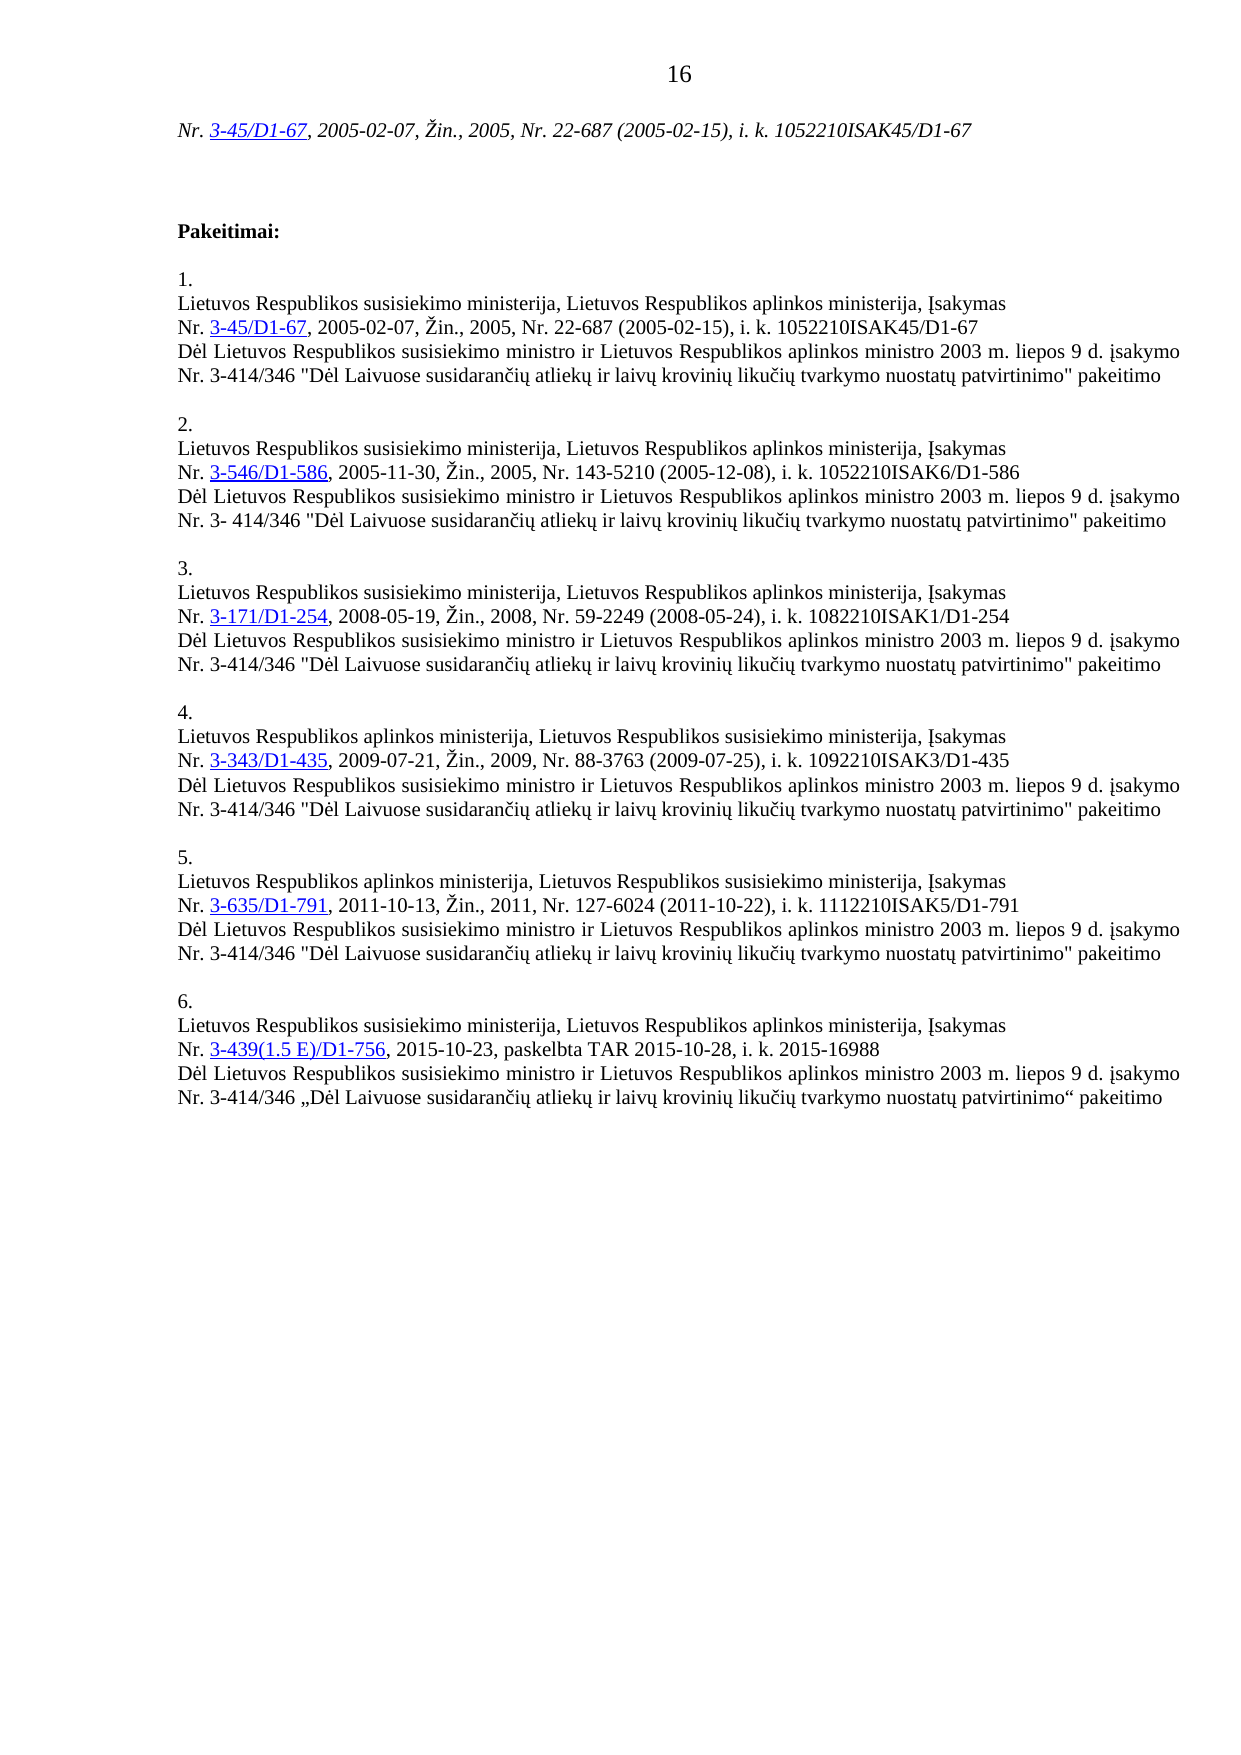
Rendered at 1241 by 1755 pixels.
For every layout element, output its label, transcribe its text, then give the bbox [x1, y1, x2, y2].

text Nr. 3-171/D1-254, 2008-05-19, Žin., 2008, Nr. 59-2249 (2008-05-24), i. k. 1082210ISAK1/D1-254 [177, 604, 1181, 628]
text 2. [177, 412, 1181, 436]
text Lietuvos Respublikos aplinkos ministerija, Lietuvos Respublikos susisiekimo ministerija, Įsakymas [177, 724, 1181, 748]
text Lietuvos Respublikos susisiekimo ministerija, Lietuvos Respublikos aplinkos ministerija, Įsakymas [177, 291, 1181, 315]
text 5. [177, 845, 1181, 869]
text Nr. 3-45/D1-67, 2005-02-07, Žin., 2005, Nr. 22-687 (2005-02-15), i. k. 1052210ISAK45/D1-67 [177, 315, 1181, 339]
text Dėl Lietuvos Respublikos susisiekimo ministro ir Lietuvos Respublikos aplinkos ministro 2003 m. liepos 9 d. įsakymo Nr. 3-414/346 "Dėl Laivuose susidarančių atliekų ir laivų krovinių likučių tvarkymo nuostatų patvirtinimo" pakeitimo [177, 772, 1181, 821]
text 3. [177, 556, 1181, 580]
text Dėl Lietuvos Respublikos susisiekimo ministro ir Lietuvos Respublikos aplinkos ministro 2003 m. liepos 9 d. įsakymo Nr. 3-414/346 "Dėl Laivuose susidarančių atliekų ir laivų krovinių likučių tvarkymo nuostatų patvirtinimo" pakeitimo [177, 339, 1181, 387]
text 1. [177, 267, 1181, 291]
text Dėl Lietuvos Respublikos susisiekimo ministro ir Lietuvos Respublikos aplinkos ministro 2003 m. liepos 9 d. įsakymo Nr. 3- 414/346 "Dėl Laivuose susidarančių atliekų ir laivų krovinių likučių tvarkymo nuostatų patvirtinimo" pakeitimo [177, 484, 1181, 532]
text Dėl Lietuvos Respublikos susisiekimo ministro ir Lietuvos Respublikos aplinkos ministro 2003 m. liepos 9 d. įsakymo Nr. 3-414/346 „Dėl Laivuose susidarančių atliekų ir laivų krovinių likučių tvarkymo nuostatų patvirtinimo“ pakeitimo [177, 1061, 1181, 1109]
text 6. [177, 989, 1181, 1013]
text Lietuvos Respublikos susisiekimo ministerija, Lietuvos Respublikos aplinkos ministerija, Įsakymas [177, 436, 1181, 460]
text Nr. 3-45/D1-67, 2005-02-07, Žin., 2005, Nr. 22-687 (2005-02-15), i. k. 1052210ISAK45/D1-67 [177, 118, 1181, 142]
text Lietuvos Respublikos susisiekimo ministerija, Lietuvos Respublikos aplinkos ministerija, Įsakymas [177, 1013, 1181, 1037]
text Nr. 3-546/D1-586, 2005-11-30, Žin., 2005, Nr. 143-5210 (2005-12-08), i. k. 1052210ISAK6/D1-586 [177, 460, 1181, 484]
text Pakeitimai: [177, 219, 1181, 243]
text Nr. 3-343/D1-435, 2009-07-21, Žin., 2009, Nr. 88-3763 (2009-07-25), i. k. 1092210ISAK3/D1-435 [177, 748, 1181, 772]
text Dėl Lietuvos Respublikos susisiekimo ministro ir Lietuvos Respublikos aplinkos ministro 2003 m. liepos 9 d. įsakymo Nr. 3-414/346 "Dėl Laivuose susidarančių atliekų ir laivų krovinių likučių tvarkymo nuostatų patvirtinimo" pakeitimo [177, 628, 1181, 676]
text Dėl Lietuvos Respublikos susisiekimo ministro ir Lietuvos Respublikos aplinkos ministro 2003 m. liepos 9 d. įsakymo Nr. 3-414/346 "Dėl Laivuose susidarančių atliekų ir laivų krovinių likučių tvarkymo nuostatų patvirtinimo" pakeitimo [177, 917, 1181, 965]
text 4. [177, 700, 1181, 724]
text Nr. 3-635/D1-791, 2011-10-13, Žin., 2011, Nr. 127-6024 (2011-10-22), i. k. 1112210ISAK5/D1-791 [177, 893, 1181, 917]
text Lietuvos Respublikos aplinkos ministerija, Lietuvos Respublikos susisiekimo ministerija, Įsakymas [177, 869, 1181, 893]
text Lietuvos Respublikos susisiekimo ministerija, Lietuvos Respublikos aplinkos ministerija, Įsakymas [177, 580, 1181, 604]
text Nr. 3-439(1.5 E)/D1-756, 2015-10-23, paskelbta TAR 2015-10-28, i. k. 2015-16988 [177, 1037, 1181, 1061]
